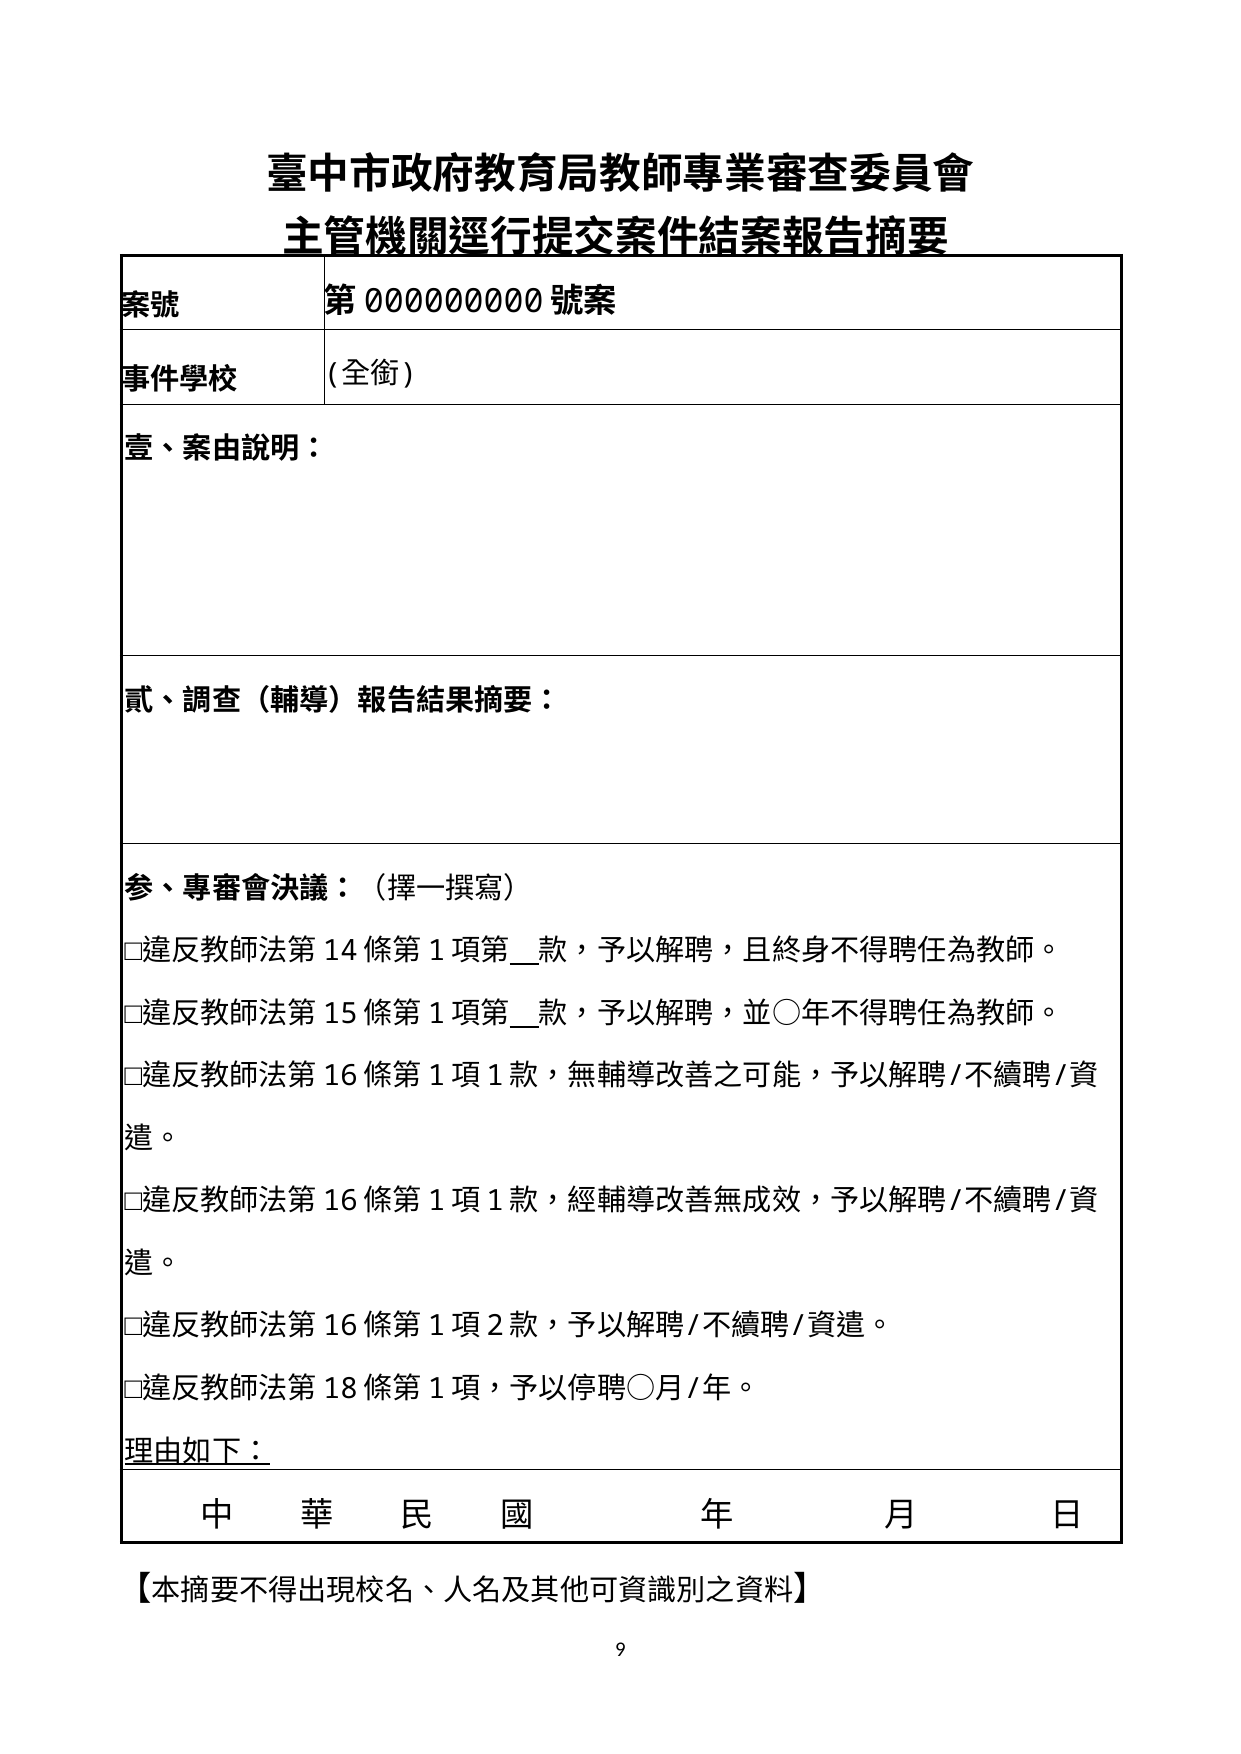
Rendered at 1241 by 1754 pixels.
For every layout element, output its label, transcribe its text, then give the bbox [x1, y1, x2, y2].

table_cell (全銜) [325, 330, 1120, 403]
table_header 案號 [123, 257, 324, 328]
table_cell 参、專審會決議：（擇一撰寫） □違反教師法第14條第1項第 款，予以解聘，且終身不得聘任為教師。 □違反教師法第15條第1項第 款，予以解聘，並○年不得聘任為教師。 □違反教師法第16條第1項1款，無輔導改善之可能，予以解聘/不續聘/資遣。 □違反教師法第16條第1項1款，經輔導改善無成效，予以解聘/不續聘/資遣。 □違反教師法第16條第1項2款，予以解聘/不續聘/資遣。 □違反教師法第18條第1項，予以停聘○月/年。 理由如下： [123, 844, 1120, 1469]
table_cell 貳、調查（輔導）報告結果摘要： [123, 656, 1120, 843]
table_cell 中 華 民 國 年 月 日 [123, 1470, 1120, 1541]
text 【本摘要不得出現校名、人名及其他可資識別之資料】 [118, 1544, 1122, 1607]
table_cell 事件學校 [123, 330, 324, 403]
table_header 第000000000號案 [325, 257, 1120, 328]
text 臺中市政府教育局教師專業審查委員會 [118, 129, 1122, 191]
table_cell 壹、案由說明： [123, 405, 1120, 654]
text 主管機關逕行提交案件結案報告摘要 [118, 191, 1122, 254]
